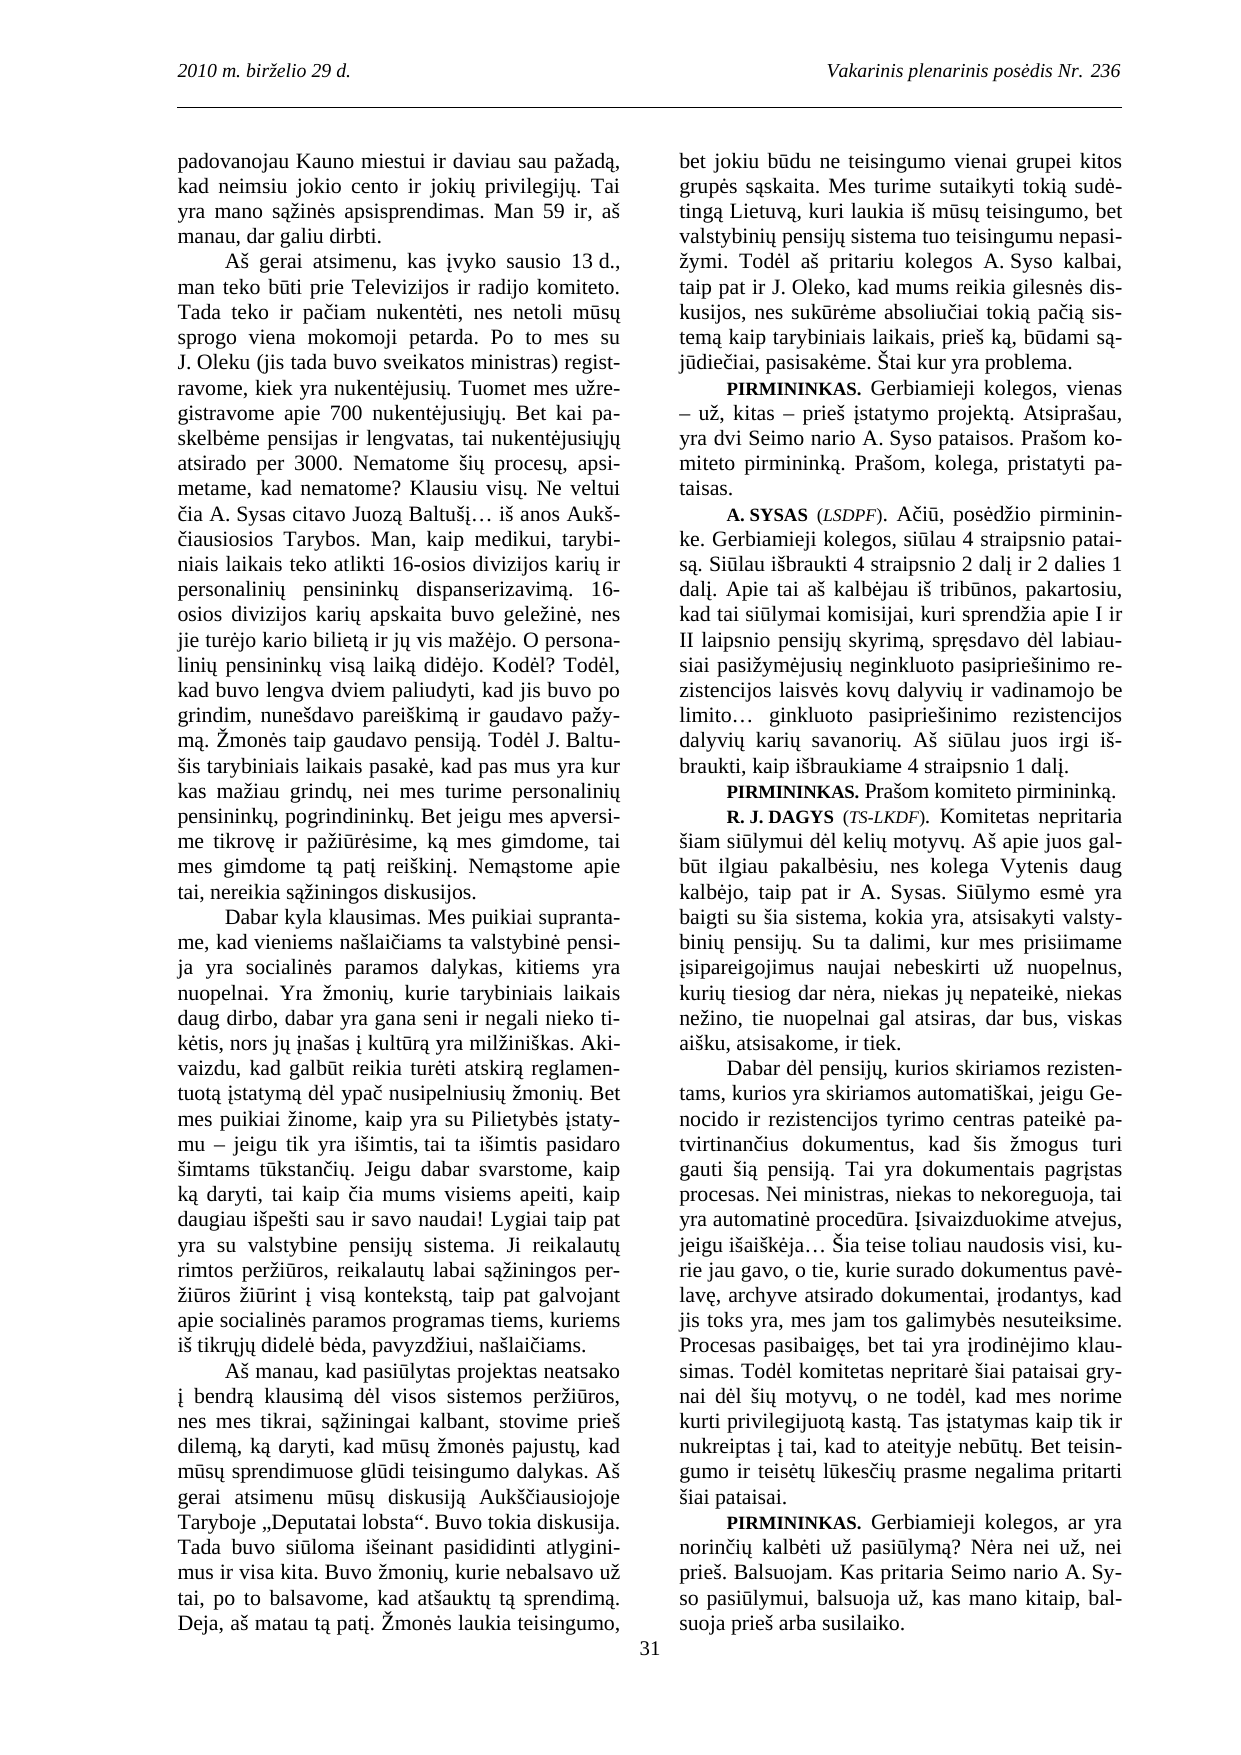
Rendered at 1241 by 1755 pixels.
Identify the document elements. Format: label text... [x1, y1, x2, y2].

text bet jo­kiu bū­du ne tei­sin­gu­mo vie­nai gru­pei ki­tos gru­pės są­skai­ta. Mes tu­ri­me su­tai­ky­ti to­kią su­dė­tin­gą Lie­tu­vą, ku­ri lau­kia iš mū­sų tei­sin­gu­mo, bet vals­ty­bi­nių pen­si­jų sis­te­ma tuo tei­sin­gu­mu ne­pa­si­žy­mi. To­dėl aš pri­ta­riu ko­le­gos A. Sy­so kal­bai, taip pat ir J. Ole­ko, kad mums rei­kia gi­les­nės dis­ku­si­jos, nes su­kū­rė­me ab­so­liu­čiai to­kią pa­čią sis­te­mą kaip ta­ry­bi­niais lai­kais, prieš ką, bū­da­mi są­jū­die­čiai, pa­si­sa­kė­me. Štai kur yra pro­ble­ma. [679, 148, 1122, 374]
text PIRMININKAS. Pra­šom ko­mi­te­to pir­mi­nin­ką. [679, 778, 1122, 803]
text Aš ma­nau, kad pa­siū­ly­tas pro­jek­tas ne­at­sa­ko į ben­drą klau­si­mą dėl vi­sos sis­te­mos per­žiū­ros, nes mes tik­rai, są­ži­nin­gai kal­bant, sto­vi­me prieš di­le­mą, ką da­ry­ti, kad mū­sų žmo­nės pa­jus­tų, kad mū­sų spren­di­muo­se glū­di tei­sin­gu­mo da­ly­kas. Aš ge­rai at­si­me­nu mū­sų dis­ku­si­ją Aukš­čiau­sio­jo­je Ta­ry­bo­je „De­pu­ta­tai lobs­ta“. Bu­vo to­kia dis­ku­si­ja. Ta­da bu­vo siū­lo­ma iš­ei­nant pa­si­di­din­ti at­ly­gi­ni­mus ir vi­sa ki­ta. Bu­vo žmo­nių, ku­rie ne­bal­sa­vo už tai, po to bal­sa­vo­me, kad at­šauk­tų tą spren­di­mą. De­ja, aš ma­tau tą pa­tį. Žmo­nės lau­kia tei­sin­gu­mo, [177, 1358, 620, 1635]
text PIRMININKAS. Ger­bia­mie­ji ko­le­gos, ar yra no­rin­čių kal­bė­ti už pa­siū­ly­mą? Nė­ra nei už, nei prieš. Bal­suo­jam. Kas pri­ta­ria Sei­mo na­rio A. Sy­so pa­siū­ly­mui, bal­suo­ja už, kas ma­no ki­taip, bal­suo­ja prieš ar­ba su­si­lai­ko. [679, 1509, 1122, 1635]
text pa­do­va­no­jau Kau­no mies­tui ir da­viau sau pa­ža­dą, kad ne­im­siu jo­kio cen­to ir jo­kių pri­vi­le­gi­jų. Tai yra ma­no są­ži­nės ap­si­spren­di­mas. Man 59 ir, aš ma­nau, dar ga­liu dirb­ti. [177, 148, 620, 248]
text A. SYSAS (LSDPF). Ačiū, po­sė­džio pir­mi­nin­ke. Ger­bia­mie­ji ko­le­gos, siū­lau 4 straips­nio pa­tai­są. Siū­lau iš­brauk­ti 4 straips­nio 2 da­lį ir 2 da­lies 1 da­lį. Apie tai aš kal­bė­jau iš tri­bū­nos, pa­kar­to­siu, kad tai siū­ly­mai ko­mi­si­jai, ku­ri spren­džia apie I ir II laips­nio pen­si­jų sky­ri­mą, spręs­da­vo dėl la­biau­siai pa­si­žy­mė­ju­sių ne­gin­kluo­to pa­si­prie­ši­ni­mo re­zis­ten­ci­jos lais­vės ko­vų da­ly­vių ir va­di­na­mo­jo be li­mi­to… gin­kluo­to pa­si­prie­ši­ni­mo re­zis­ten­ci­jos da­ly­vių ka­rių sa­va­no­rių. Aš siū­lau juos ir­gi iš­brauk­ti, kaip iš­brau­kia­me 4 straips­nio 1 da­lį. [679, 501, 1122, 778]
text PIRMININKAS. Ger­bia­mie­ji ko­le­gos, vie­nas – už, ki­tas – prieš įsta­ty­mo pro­jek­tą. At­si­pra­šau, yra dvi Sei­mo na­rio A. Sy­so pa­tai­sos. Pra­šom ko­mi­te­to pir­mi­nin­ką. Pra­šom, ko­le­ga, pri­sta­ty­ti pa­tai­sas. [679, 374, 1122, 501]
text Aš ge­rai at­si­me­nu, kas įvy­ko sau­sio 13 d., man te­ko bū­ti prie Te­le­vi­zi­jos ir ra­di­jo ko­mi­te­to. Ta­da te­ko ir pa­čiam nu­ken­tė­ti, nes ne­to­li mū­sų spro­go vie­na mo­ko­mo­ji pe­tar­da. Po to mes su J. Ole­ku (jis ta­da bu­vo svei­ka­tos mi­nist­ras) re­gist­ra­vo­me, kiek yra nu­ken­tė­ju­sių. Tuo­met mes už­re­gist­ra­vo­me apie 700 nu­ken­tė­ju­sių­jų. Bet kai pa­skel­bė­me pen­si­jas ir leng­va­tas, tai nu­ken­tė­ju­sių­jų at­si­ra­do per 3000. Ne­ma­to­me šių pro­ce­sų, ap­si­me­ta­me, kad ne­ma­to­me? Klau­siu vi­sų. Ne vel­tui čia A. Sy­sas ci­ta­vo Juo­zą Bal­tu­šį… iš anos Aukš­čiau­sio­sios Ta­ry­bos. Man, kaip me­di­kui, ta­ry­bi­niais lai­kais te­ko at­lik­ti 16-osios di­vi­zi­jos ka­rių ir per­so­na­li­nių pen­si­nin­kų dis­pan­se­ri­za­vi­mą. 16-osios di­vi­zi­jos ka­rių ap­skai­ta bu­vo ge­le­ži­nė, nes jie tu­rė­jo ka­rio bi­lie­tą ir jų vis ma­žė­jo. O per­so­na­li­nių pen­si­nin­kų vi­są lai­ką di­dė­jo. Ko­dėl? To­dėl, kad bu­vo leng­va dviem pa­liu­dy­ti, kad jis bu­vo po grin­dim, nu­neš­da­vo pa­reiš­ki­mą ir gau­da­vo pa­žy­mą. Žmo­nės taip gau­da­vo pen­si­ją. To­dėl J. Bal­tu­šis ta­ry­bi­niais lai­kais pa­sa­kė, kad pas mus yra kur kas ma­žiau grin­dų, nei mes tu­ri­me per­so­na­li­nių pen­si­nin­kų, po­grin­di­nin­kų. Bet jei­gu mes ap­ver­si­me tik­ro­vę ir pa­žiū­rė­si­me, ką mes gim­do­me, tai mes gim­do­me tą pa­tį reiš­ki­nį. Ne­mąs­to­me apie tai, ne­rei­kia są­ži­nin­gos dis­ku­si­jos. [177, 248, 620, 904]
text Da­bar dėl pen­si­jų, ku­rios ski­ria­mos re­zis­ten­tams, ku­rios yra ski­ria­mos au­to­ma­tiš­kai, jei­gu Ge­no­ci­do ir re­zis­ten­ci­jos ty­ri­mo cen­tras pa­tei­kė pa­tvir­ti­nan­čius do­ku­men­tus, kad šis žmo­gus tu­ri gau­ti šią pen­si­ją. Tai yra do­ku­men­tais pa­grįs­tas pro­ce­sas. Nei mi­nist­ras, nie­kas to ne­ko­re­guo­ja, tai yra au­to­ma­ti­nė pro­ce­dū­ra. Įsi­vaiz­duo­ki­me at­ve­jus, jei­gu iš­aiš­kė­ja… Šia tei­se to­liau nau­do­sis vi­si, ku­rie jau ga­vo, o tie, ku­rie su­ra­do do­ku­men­tus pa­vė­la­vę, ar­chy­ve at­si­ra­do do­ku­men­tai, įro­dan­tys, kad jis toks yra, mes jam tos ga­li­my­bės ne­su­teik­si­me. Pro­ce­sas pa­si­bai­gęs, bet tai yra įro­di­nė­ji­mo klau­si­mas. To­dėl ko­mi­te­tas ne­pri­ta­rė šiai pa­tai­sai gry­nai dėl šių mo­ty­vų, o ne to­dėl, kad mes no­ri­me kur­ti pri­vi­le­gi­juo­tą kas­tą. Tas įsta­ty­mas kaip tik ir nu­kreip­tas į tai, kad to at­ei­ty­je ne­bū­tų. Bet tei­sin­gu­mo ir tei­sė­tų lū­kes­čių pras­me ne­ga­li­ma pri­tar­ti šiai pa­tai­sai. [679, 1055, 1122, 1509]
text Da­bar ky­la klau­si­mas. Mes pui­kiai su­pran­ta­me, kad vie­niems naš­lai­čiams ta vals­ty­bi­nė pen­si­ja yra so­cia­li­nės pa­ra­mos da­ly­kas, ki­tiems yra nuo­pel­nai. Yra žmo­nių, ku­rie ta­ry­bi­niais lai­kais daug dir­bo, da­bar yra ga­na se­ni ir ne­ga­li nie­ko ti­kė­tis, nors jų įna­šas į kul­tū­rą yra mil­ži­niš­kas. Aki­vaiz­du, kad gal­būt rei­kia tu­rė­ti at­ski­rą reg­la­men­tuo­tą įsta­ty­mą dėl ypač nu­si­pel­niu­sių žmo­nių. Bet mes pui­kiai ži­no­me, kaip yra su Pi­lie­ty­bės įsta­ty­mu – jei­gu tik yra iš­im­tis, tai ta iš­im­tis pa­si­da­ro šim­tams tūks­tan­čių. Jei­gu da­bar svars­to­me, kaip ką da­ry­ti, tai kaip čia mums vi­siems apei­ti, kaip dau­giau iš­peš­ti sau ir sa­vo nau­dai! Ly­giai taip pat yra su vals­ty­bi­ne pen­si­jų sis­te­ma. Ji rei­ka­lau­tų rim­tos per­žiū­ros, rei­ka­lau­tų la­bai są­ži­nin­gos per­žiū­ros žiū­rint į vi­są kon­teks­tą, taip pat gal­vo­jant apie so­cia­li­nės pa­ra­mos pro­gra­mas tiems, ku­riems iš tik­rų­jų di­de­lė bė­da, pa­vyz­džiui, naš­lai­čiams. [177, 904, 620, 1358]
text R. J. DAGYS (TS-LKDF). Ko­mi­te­tas ne­pri­ta­ria šiam siū­ly­mui dėl ke­lių mo­ty­vų. Aš apie juos gal­būt il­giau pa­kal­bė­siu, nes ko­le­ga Vy­te­nis daug kal­bė­jo, taip pat ir A. Sy­sas. Siū­ly­mo es­mė yra baig­ti su šia sis­te­ma, ko­kia yra, at­si­sa­ky­ti vals­ty­bi­nių pen­si­jų. Su ta da­li­mi, kur mes pri­si­i­ma­me įsi­pa­rei­go­ji­mus nau­jai ne­be­skir­ti už nuo­pel­nus, ku­rių tie­siog dar nė­ra, nie­kas jų ne­pa­tei­kė, nie­kas ne­ži­no, tie nuo­pel­nai gal at­si­ras, dar bus, vis­kas aiš­ku, at­si­sa­ko­me, ir tiek. [679, 803, 1122, 1055]
